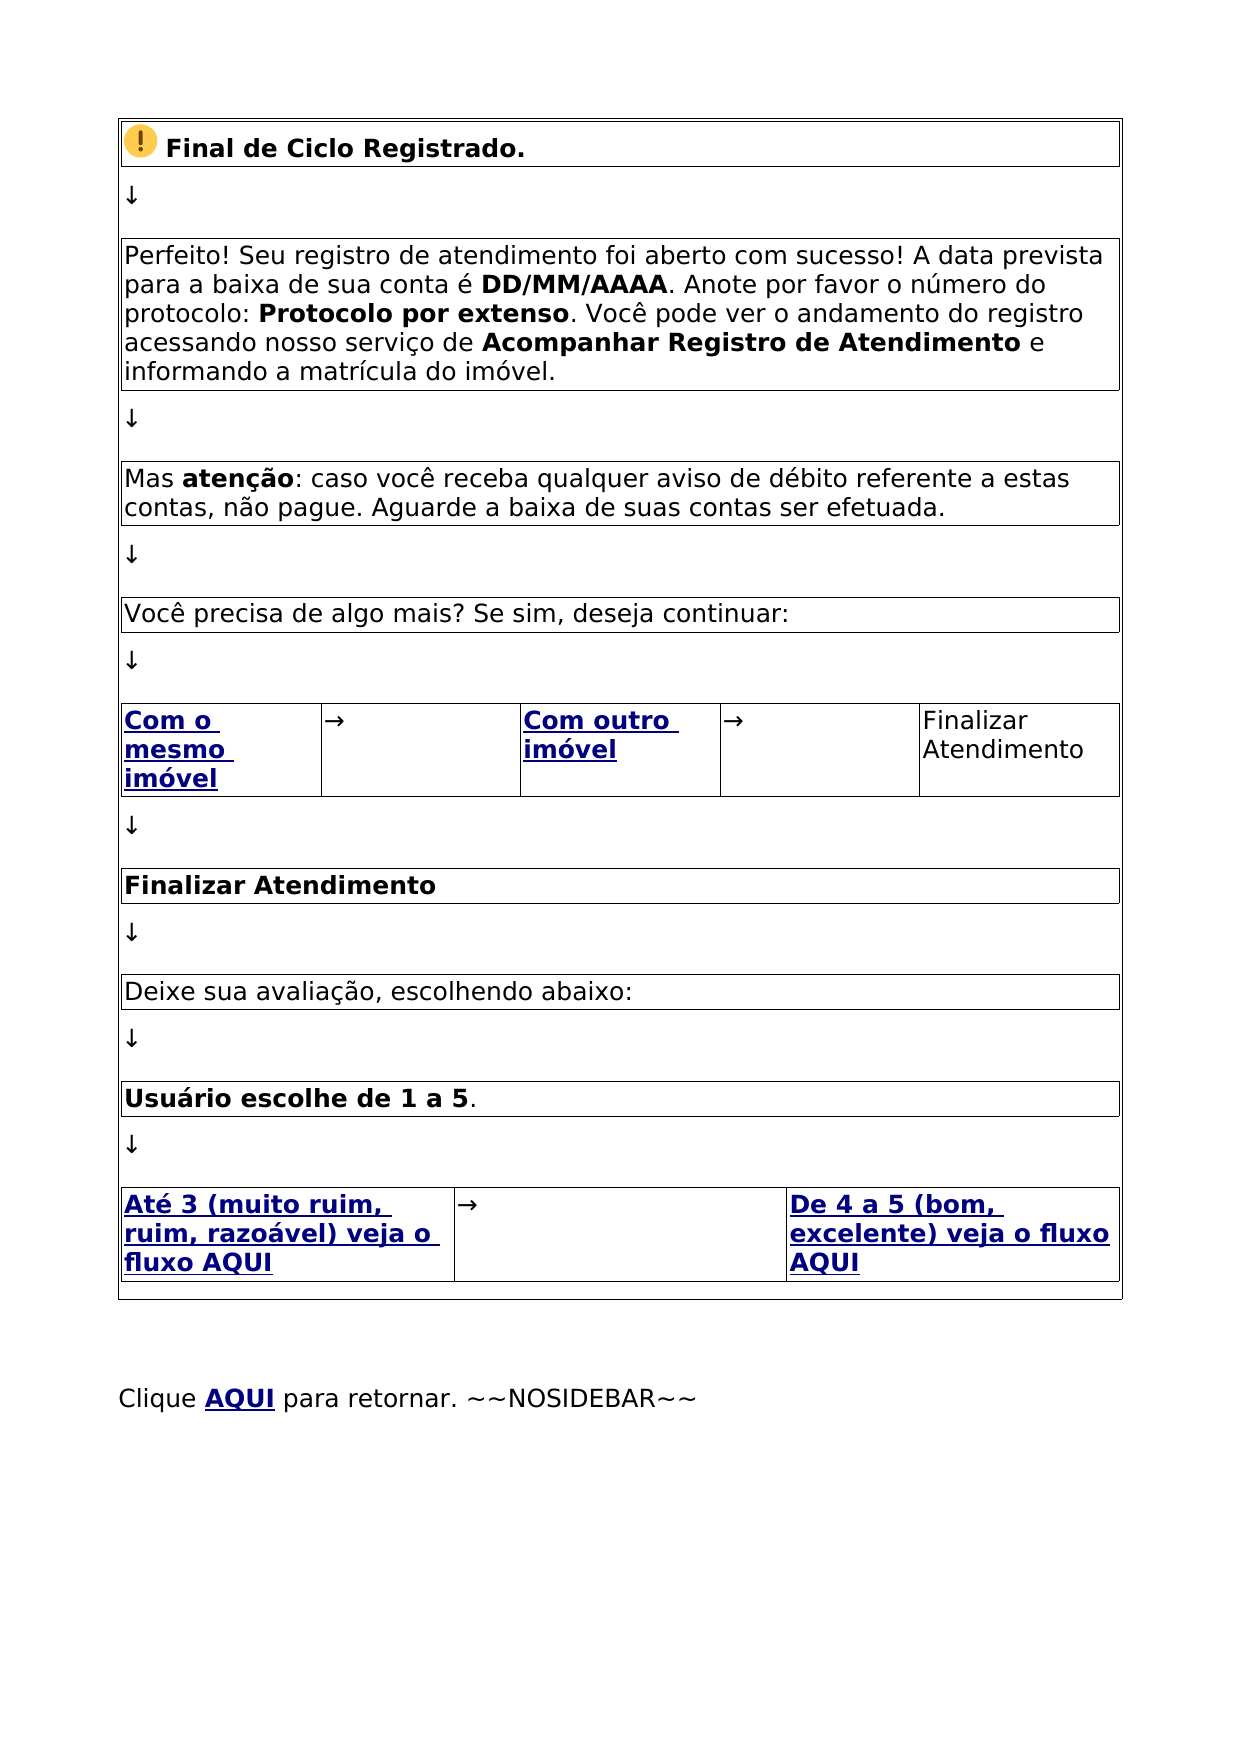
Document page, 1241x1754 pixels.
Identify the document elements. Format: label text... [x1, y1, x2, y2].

table_header Finalizar Atendimento [920, 704, 1119, 796]
table_header → [455, 1188, 786, 1281]
table_header Finalizar Atendimento [122, 869, 1119, 903]
table_header Mas atenção: caso você receba qualquer aviso de débito referente a estas contas, não pague. Aguarde a baixa de suas contas ser efetuada. [122, 462, 1119, 525]
table_header → [721, 704, 919, 796]
table_header De 4 a 5 (bom, excelente) veja o fluxo AQUI [787, 1188, 1119, 1281]
table_header → [322, 704, 520, 796]
table_header Final de Ciclo Registrado. [122, 122, 1119, 166]
text Clique AQUI para retornar. ~~NOSIDEBAR~~ [118, 1384, 1122, 1413]
table_header Você precisa de algo mais? Se sim, deseja continuar: [122, 598, 1119, 632]
table_header Perfeito! Seu registro de atendimento foi aberto com sucesso! A data prevista para a baixa de sua conta é DD/MM/AAAA. Anote por favor o número do protocolo: Protocolo por extenso. Você pode ver o andamento do registro acessando nosso serviço de Acompanhar Registro de Atendimento e informando a matrícula do imóvel. [122, 239, 1119, 389]
table_header ↓ ↓ ↓ ↓ ↓ ↓ ↓ ↓ [119, 119, 1122, 1298]
table_header Usuário escolhe de 1 a 5. [122, 1082, 1119, 1116]
table_header Até 3 (muito ruim, ruim, razoável) veja o fluxo AQUI [122, 1188, 454, 1281]
table_header Com outro imóvel [521, 704, 720, 796]
table_header Com o mesmo imóvel [122, 704, 321, 796]
table_header Deixe sua avaliação, escolhendo abaixo: [122, 975, 1119, 1009]
